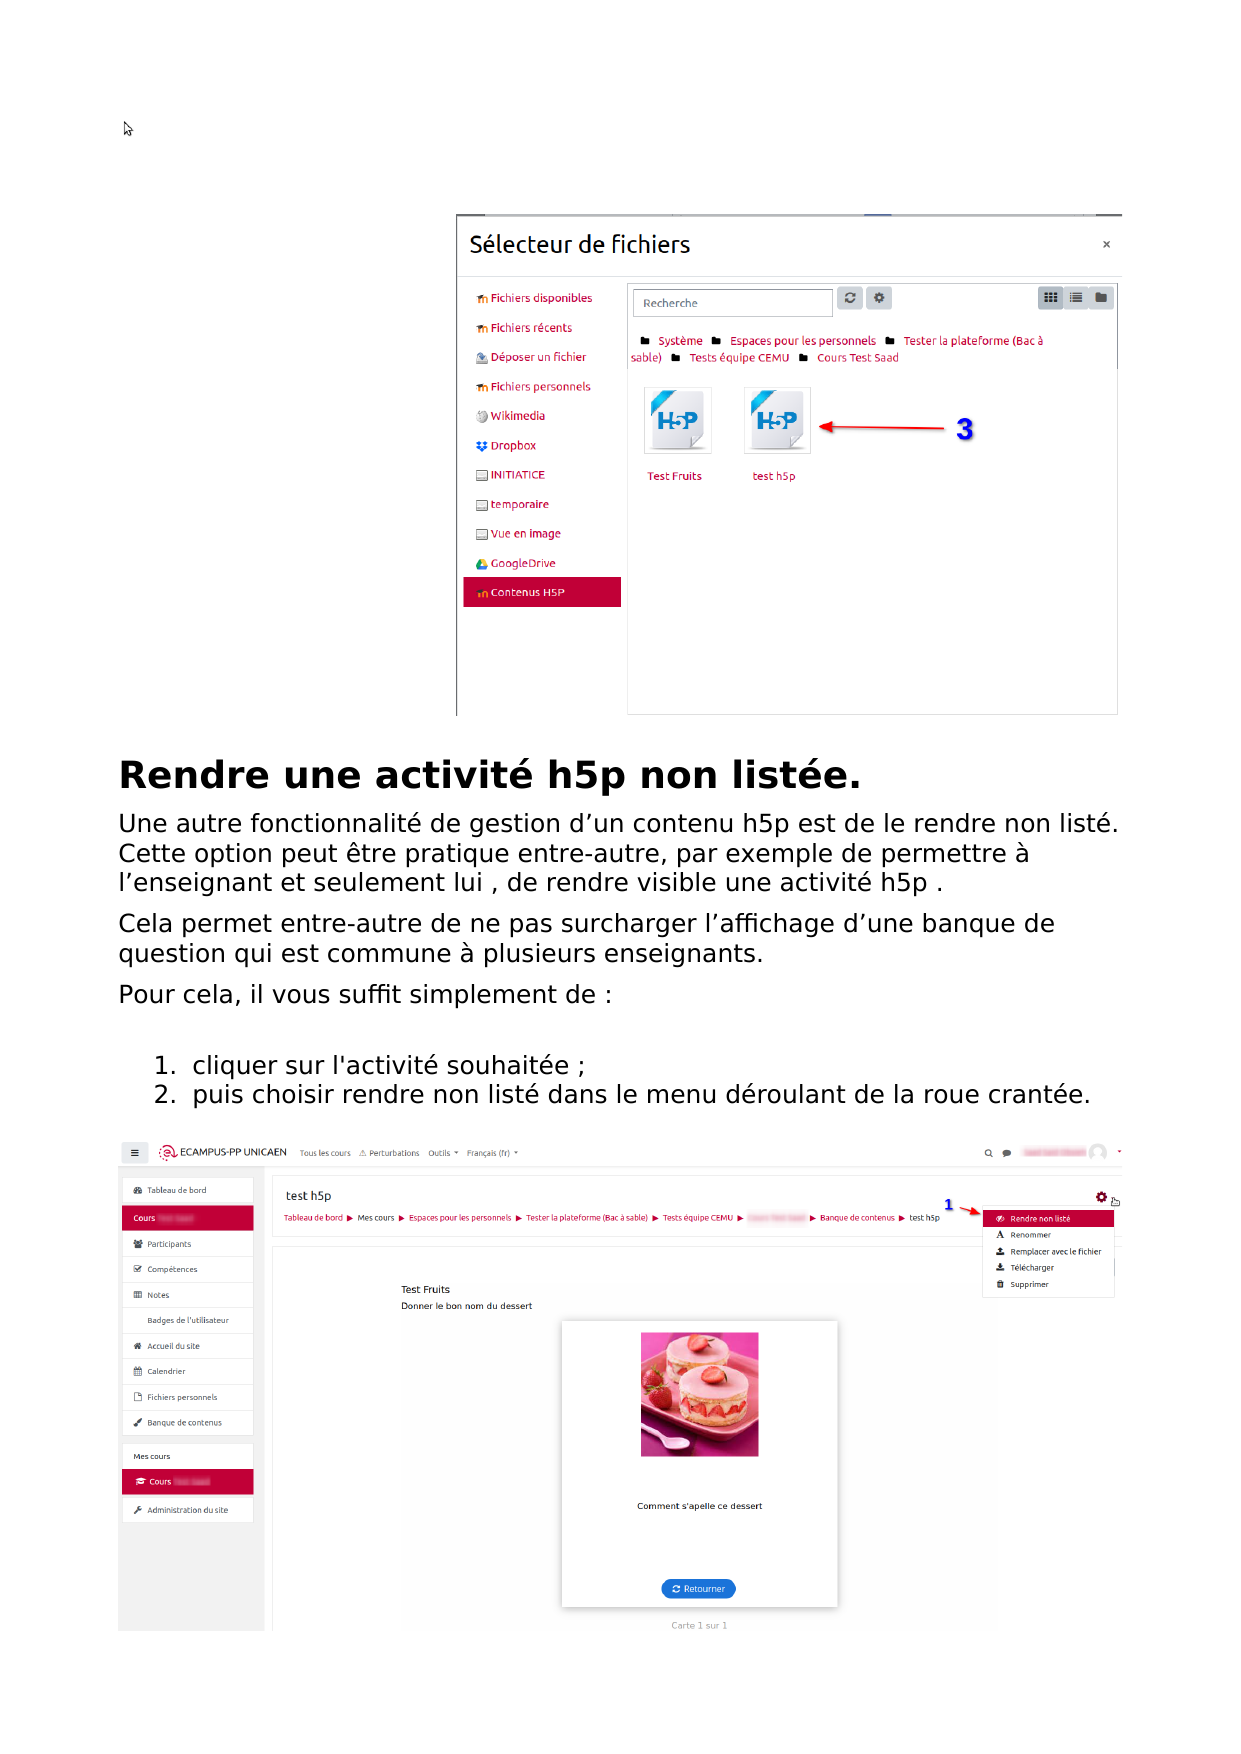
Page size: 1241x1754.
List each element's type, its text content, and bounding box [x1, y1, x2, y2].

picture [118, 118, 1123, 716]
picture [118, 1139, 1123, 1631]
subtitle Rendre une activité h5p non listée. [118, 753, 1122, 797]
list puis choisir rendre non listé dans le menu déroulant de la roue crantée. [177, 1081, 1122, 1110]
text Une autre fonctionnalité de gestion d’un contenu h5p est de le rendre non listé. Cette option peut être pratique entre-autre, par exemple de permettre à l’enseignant et seulement lui , de rendre visible une activité h5p . [118, 809, 1122, 897]
list cliquer sur l'activité souhaitée ; [177, 1052, 1122, 1081]
text Pour cela, il vous suffit simplement de : [118, 980, 1122, 1009]
text Cela permet entre-autre de ne pas surcharger l’affichage d’une banque de question qui est commune à plusieurs enseignants. [118, 909, 1122, 968]
